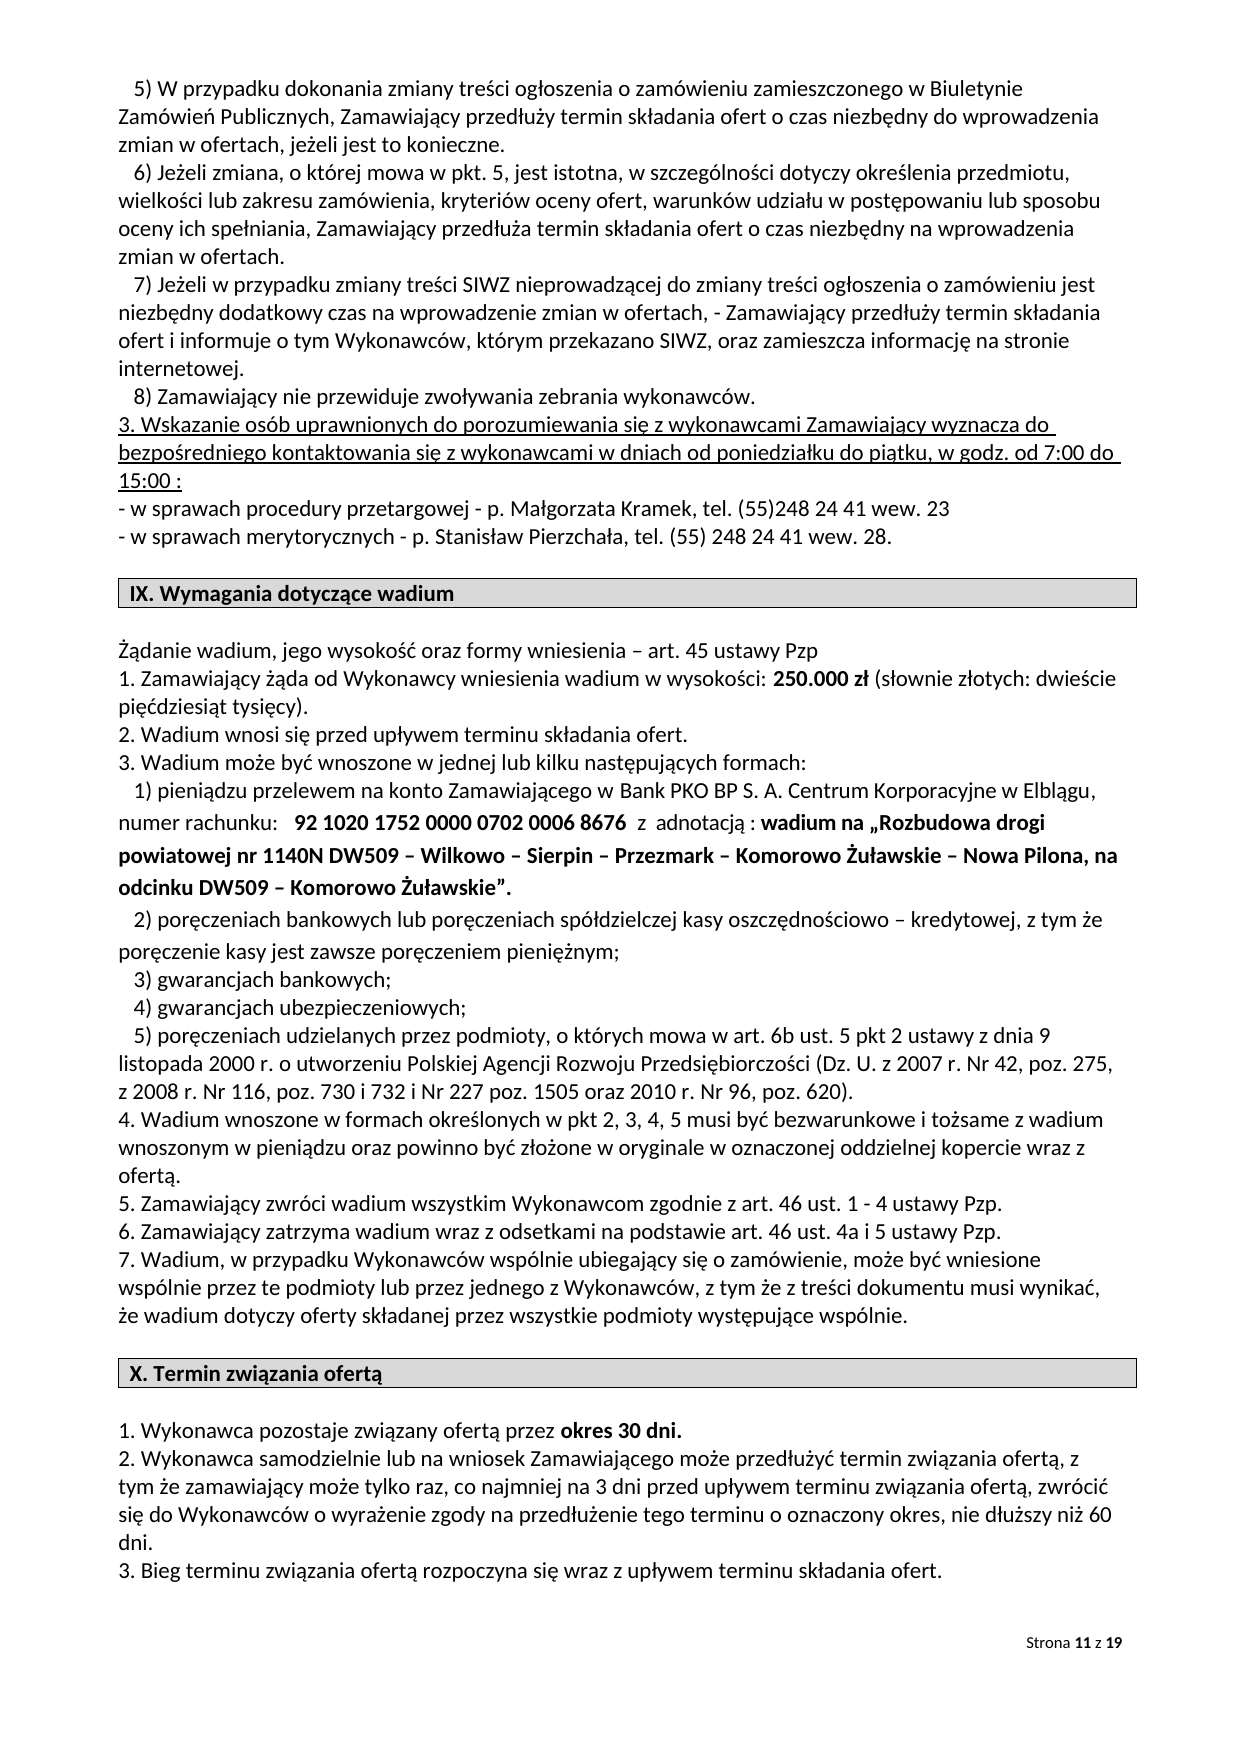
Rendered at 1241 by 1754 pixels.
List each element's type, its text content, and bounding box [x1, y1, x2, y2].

text 1. Wykonawca pozostaje związany ofertą przez okres 30 dni. [118, 1416, 1122, 1444]
text 2) poręczeniach bankowych lub poręczeniach spółdzielczej kasy oszczędnościowo – kredytowej, z tym że [118, 905, 1122, 933]
text poręczenie kasy jest zawsze poręczeniem pieniężnym; [118, 937, 1122, 965]
text 3) gwarancjach bankowych; [118, 965, 1122, 993]
text 3. Wadium może być wnoszone w jednej lub kilku następujących formach: [118, 748, 1122, 776]
text 1. Zamawiający żąda od Wykonawcy wniesienia wadium w wysokości: 250.000 zł (słownie złotych: dwieście pięćdziesiąt tysięcy). [118, 664, 1122, 720]
text 5) poręczeniach udzielanych przez podmioty, o których mowa w art. 6b ust. 5 pkt 2 ustawy z dnia 9 listopada 2000 r. o utworzeniu Polskiej Agencji Rozwoju Przedsiębiorczości (Dz. U. z 2007 r. Nr 42, poz. 275, z 2008 r. Nr 116, poz. 730 i 732 i Nr 227 poz. 1505 oraz 2010 r. Nr 96, poz. 620). [118, 1021, 1122, 1105]
text - w sprawach merytorycznych - p. Stanisław Pierzchała, tel. (55) 248 24 41 wew. 28. [118, 522, 1122, 550]
table_header IX. Wymagania dotyczące wadium [119, 579, 1136, 607]
text 6. Zamawiający zatrzyma wadium wraz z odsetkami na podstawie art. 46 ust. 4a i 5 ustawy Pzp. [118, 1217, 1122, 1246]
text 1) pieniądzu przelewem na konto Zamawiającego w Bank PKO BP S. A. Centrum Korporacyjne w Elblągu, numer rachunku: 92 1020 1752 0000 0702 0006 8676 z adnotacją : wadium na „Rozbudowa drogi powiatowej nr 1140N DW509 – Wilkowo – Sierpin – Przezmark – Komorowo Żuławskie – Nowa Pilona, na odcinku DW509 – Komorowo Żuławskie”. [118, 776, 1122, 901]
text 7. Wadium, w przypadku Wykonawców wspólnie ubiegający się o zamówienie, może być wniesione wspólnie przez te podmioty lub przez jednego z Wykonawców, z tym że z treści dokumentu musi wynikać, że wadium dotyczy oferty składanej przez wszystkie podmioty występujące wspólnie. [118, 1246, 1122, 1329]
text 8) Zamawiający nie przewiduje zwoływania zebrania wykonawców. [118, 382, 1122, 410]
text 4. Wadium wnoszone w formach określonych w pkt 2, 3, 4, 5 musi być bezwarunkowe i tożsame z wadium [118, 1105, 1122, 1133]
text internetowej. [118, 354, 1122, 382]
text 3. Wskazanie osób uprawnionych do porozumiewania się z wykonawcami Zamawiający wyznacza do bezpośredniego kontaktowania się z wykonawcami w dniach od poniedziałku do piątku, w godz. od 7:00 do 15:00 : [118, 410, 1122, 494]
text 2. Wykonawca samodzielnie lub na wniosek Zamawiającego może przedłużyć termin związania ofertą, z tym że zamawiający może tylko raz, co najmniej na 3 dni przed upływem terminu związania ofertą, zwrócić się do Wykonawców o wyrażenie zgody na przedłużenie tego terminu o oznaczony okres, nie dłuższy niż 60 dni. [118, 1444, 1122, 1556]
text 4) gwarancjach ubezpieczeniowych; [118, 993, 1122, 1021]
text - w sprawach procedury przetargowej - p. Małgorzata Kramek, tel. (55)248 24 41 wew. 23 [118, 494, 1122, 522]
text ofert i informuje o tym Wykonawców, którym przekazano SIWZ, oraz zamieszcza informację na stronie [118, 326, 1122, 354]
text wnoszonym w pieniądzu oraz powinno być złożone w oryginale w oznaczonej oddzielnej kopercie wraz z ofertą. [118, 1133, 1122, 1189]
text 6) Jeżeli zmiana, o której mowa w pkt. 5, jest istotna, w szczególności dotyczy określenia przedmiotu, wielkości lub zakresu zamówienia, kryteriów oceny ofert, warunków udziału w postępowaniu lub sposobu oceny ich spełniania, Zamawiający przedłuża termin składania ofert o czas niezbędny na wprowadzenia zmian w ofertach. [118, 158, 1122, 270]
text 2. Wadium wnosi się przed upływem terminu składania ofert. [118, 720, 1122, 748]
text 5) W przypadku dokonania zmiany treści ogłoszenia o zamówieniu zamieszczonego w Biuletynie Zamówień Publicznych, Zamawiający przedłuży termin składania ofert o czas niezbędny do wprowadzenia zmian w ofertach, jeżeli jest to konieczne. [118, 74, 1122, 158]
text Żądanie wadium, jego wysokość oraz formy wniesienia – art. 45 ustawy Pzp [118, 636, 1122, 664]
table_header X. Termin związania ofertą [119, 1359, 1136, 1387]
text niezbędny dodatkowy czas na wprowadzenie zmian w ofertach, - Zamawiający przedłuży termin składania [118, 298, 1122, 326]
text 7) Jeżeli w przypadku zmiany treści SIWZ nieprowadzącej do zmiany treści ogłoszenia o zamówieniu jest [118, 270, 1122, 298]
text 5. Zamawiający zwróci wadium wszystkim Wykonawcom zgodnie z art. 46 ust. 1 - 4 ustawy Pzp. [118, 1189, 1122, 1217]
text 3. Bieg terminu związania ofertą rozpoczyna się wraz z upływem terminu składania ofert. [118, 1556, 1122, 1584]
